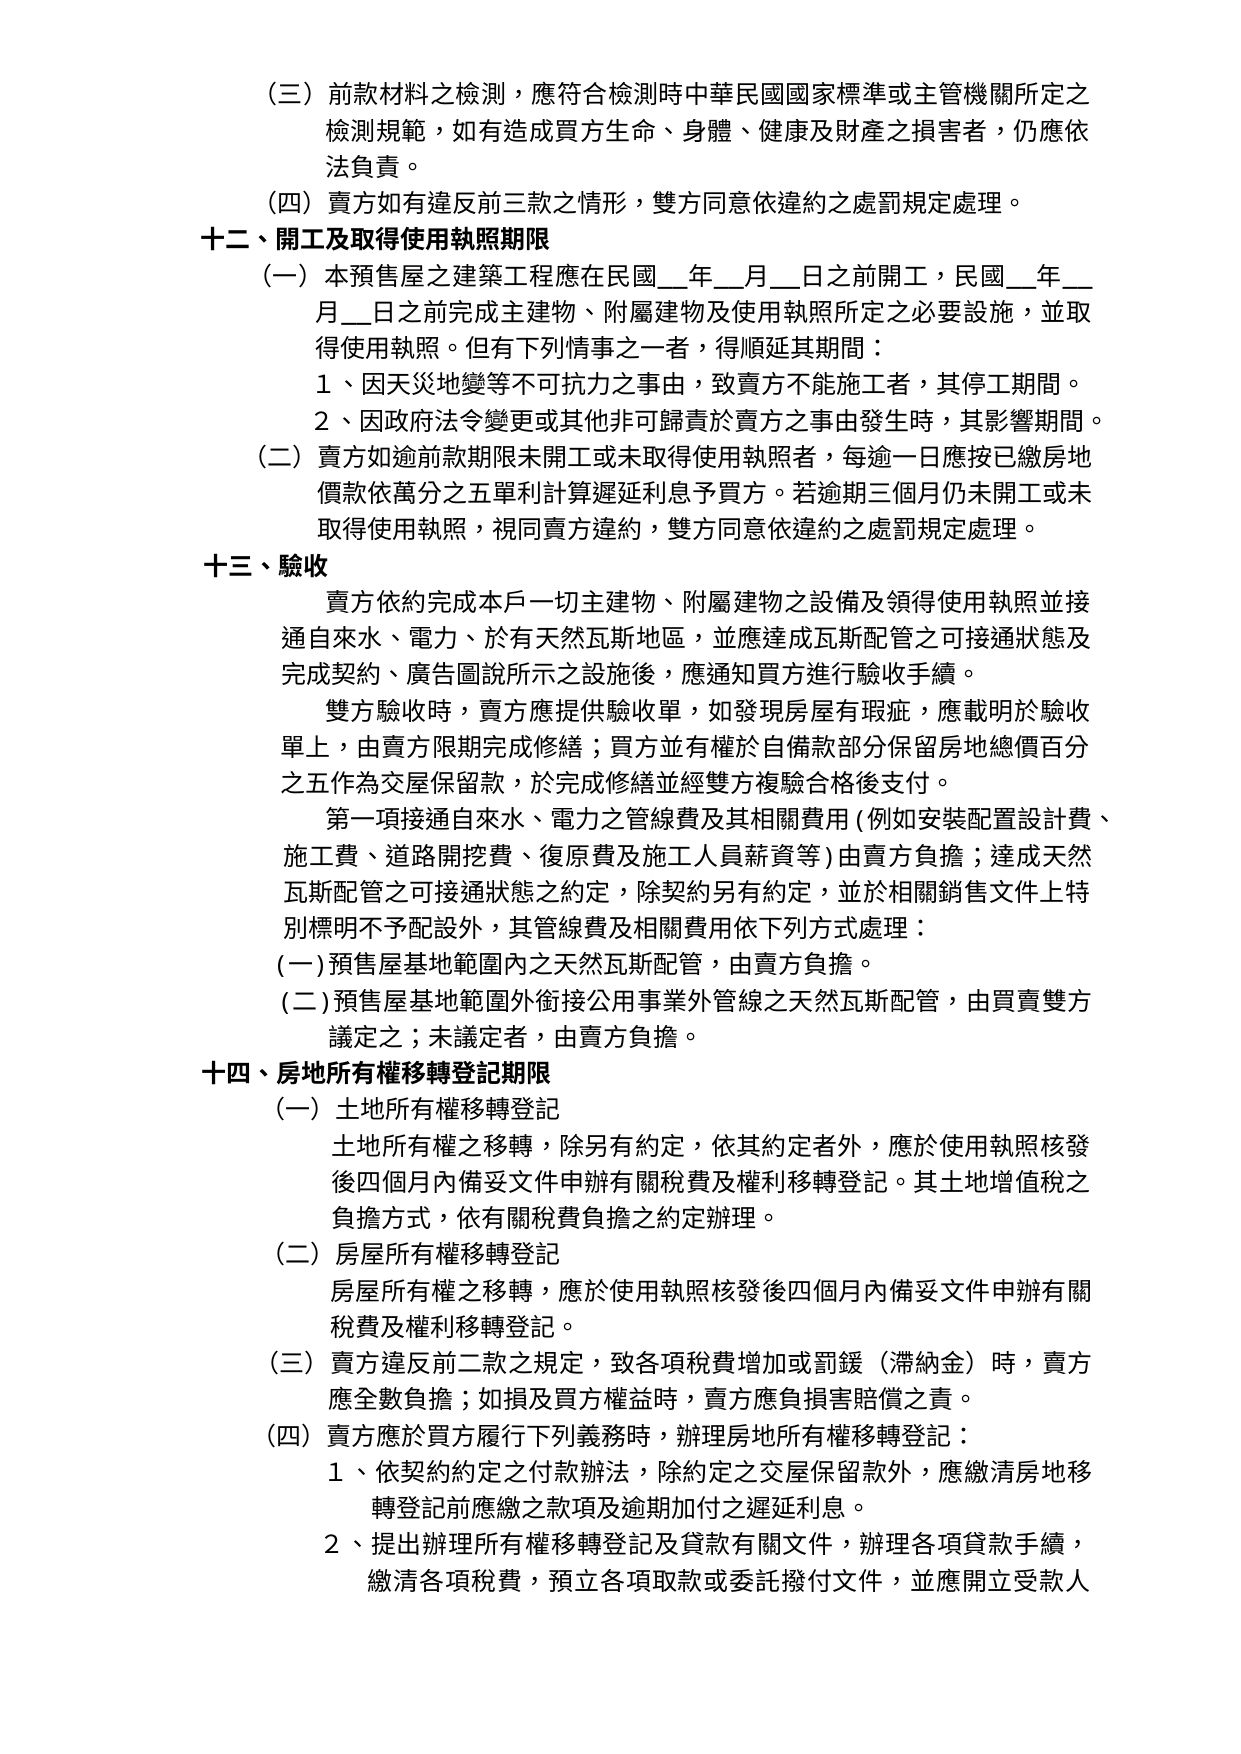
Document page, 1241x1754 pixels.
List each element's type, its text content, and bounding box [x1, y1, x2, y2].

text 雙方驗收時，賣方應提供驗收單，如發現房屋有瑕疵，應載明於驗收單上，由賣方限期完成修繕；買方並有權於自備款部分保留房地總價百分之五作為交屋保留款，於完成修繕並經雙方複驗合格後支付。 [280, 691, 1092, 800]
text １、因天災地變等不可抗力之事由，致賣方不能施工者，其停工期間。 [259, 365, 1092, 401]
text １、依契約約定之付款辦法，除約定之交屋保留款外，應繳清房地移轉登記前應繳之款項及逾期加付之遲延利息。 [324, 1452, 1092, 1525]
text 第一項接通自來水、電力之管線費及其相關費用(例如安裝配置設計費、施工費、道路開挖費、復原費及施工人員薪資等)由賣方負擔；達成天然瓦斯配管之可接通狀態之約定，除契約另有約定，並於相關銷售文件上特別標明不予配設外，其管線費及相關費用依下列方式處理： [283, 800, 1092, 945]
text （四）賣方如有違反前三款之情形，雙方同意依違約之處罰規定處理。 [252, 184, 1092, 220]
text 房屋所有權之移轉，應於使用執照核發後四個月內備妥文件申辦有關稅費及權利移轉登記。 [330, 1271, 1092, 1344]
text （三）賣方違反前二款之規定，致各項稅費增加或罰鍰（滯納金）時，賣方應全數負擔；如損及買方權益時，賣方應負損害賠償之責。 [254, 1344, 1092, 1416]
text （一）土地所有權移轉登記 [223, 1090, 1092, 1126]
text 十三、驗收 [148, 546, 1092, 582]
text 十二、開工及取得使用執照期限 [200, 220, 1092, 256]
text 十四、房地所有權移轉登記期限 [201, 1054, 1092, 1090]
text （四）賣方應於買方履行下列義務時，辦理房地所有權移轉登記： [223, 1416, 1092, 1452]
text （二）房屋所有權移轉登記 [223, 1235, 1092, 1271]
text （二）賣方如逾前款期限未開工或未取得使用執照者，每逾一日應按已繳房地價款依萬分之五單利計算遲延利息予買方。若逾期三個月仍未開工或未取得使用執照，視同賣方違約，雙方同意依違約之處罰規定處理。 [242, 437, 1092, 546]
text (二)預售屋基地範圍外銜接公用事業外管線之天然瓦斯配管，由買賣雙方議定之；未議定者，由賣方負擔。 [277, 981, 1092, 1054]
text ２、提出辦理所有權移轉登記及貸款有關文件，辦理各項貸款手續，繳清各項稅費，預立各項取款或委託撥付文件，並應開立受款人 [319, 1525, 1092, 1597]
text 賣方依約完成本戶一切主建物、附屬建物之設備及領得使用執照並接通自來水、電力、於有天然瓦斯地區，並應達成瓦斯配管之可接通狀態及完成契約、廣告圖說所示之設施後，應通知買方進行驗收手續。 [282, 582, 1092, 691]
text （三）前款材料之檢測，應符合檢測時中華民國國家標準或主管機關所定之檢測規範，如有造成買方生命、身體、健康及財產之損害者，仍應依法負責。 [252, 75, 1092, 184]
text （一）本預售屋之建築工程應在民國__年__月__日之前開工，民國__年__月__日之前完成主建物、附屬建物及使用執照所定之必要設施，並取得使用執照。但有下列情事之一者，得順延其期間： [247, 256, 1092, 365]
text (一)預售屋基地範圍內之天然瓦斯配管，由賣方負擔。 [233, 945, 1092, 981]
text ２、因政府法令變更或其他非可歸責於賣方之事由發生時，其影響期間。 [259, 401, 1092, 437]
text 土地所有權之移轉，除另有約定，依其約定者外，應於使用執照核發後四個月內備妥文件申辦有關稅費及權利移轉登記。其土地增值稅之負擔方式，依有關稅費負擔之約定辦理。 [331, 1126, 1092, 1235]
